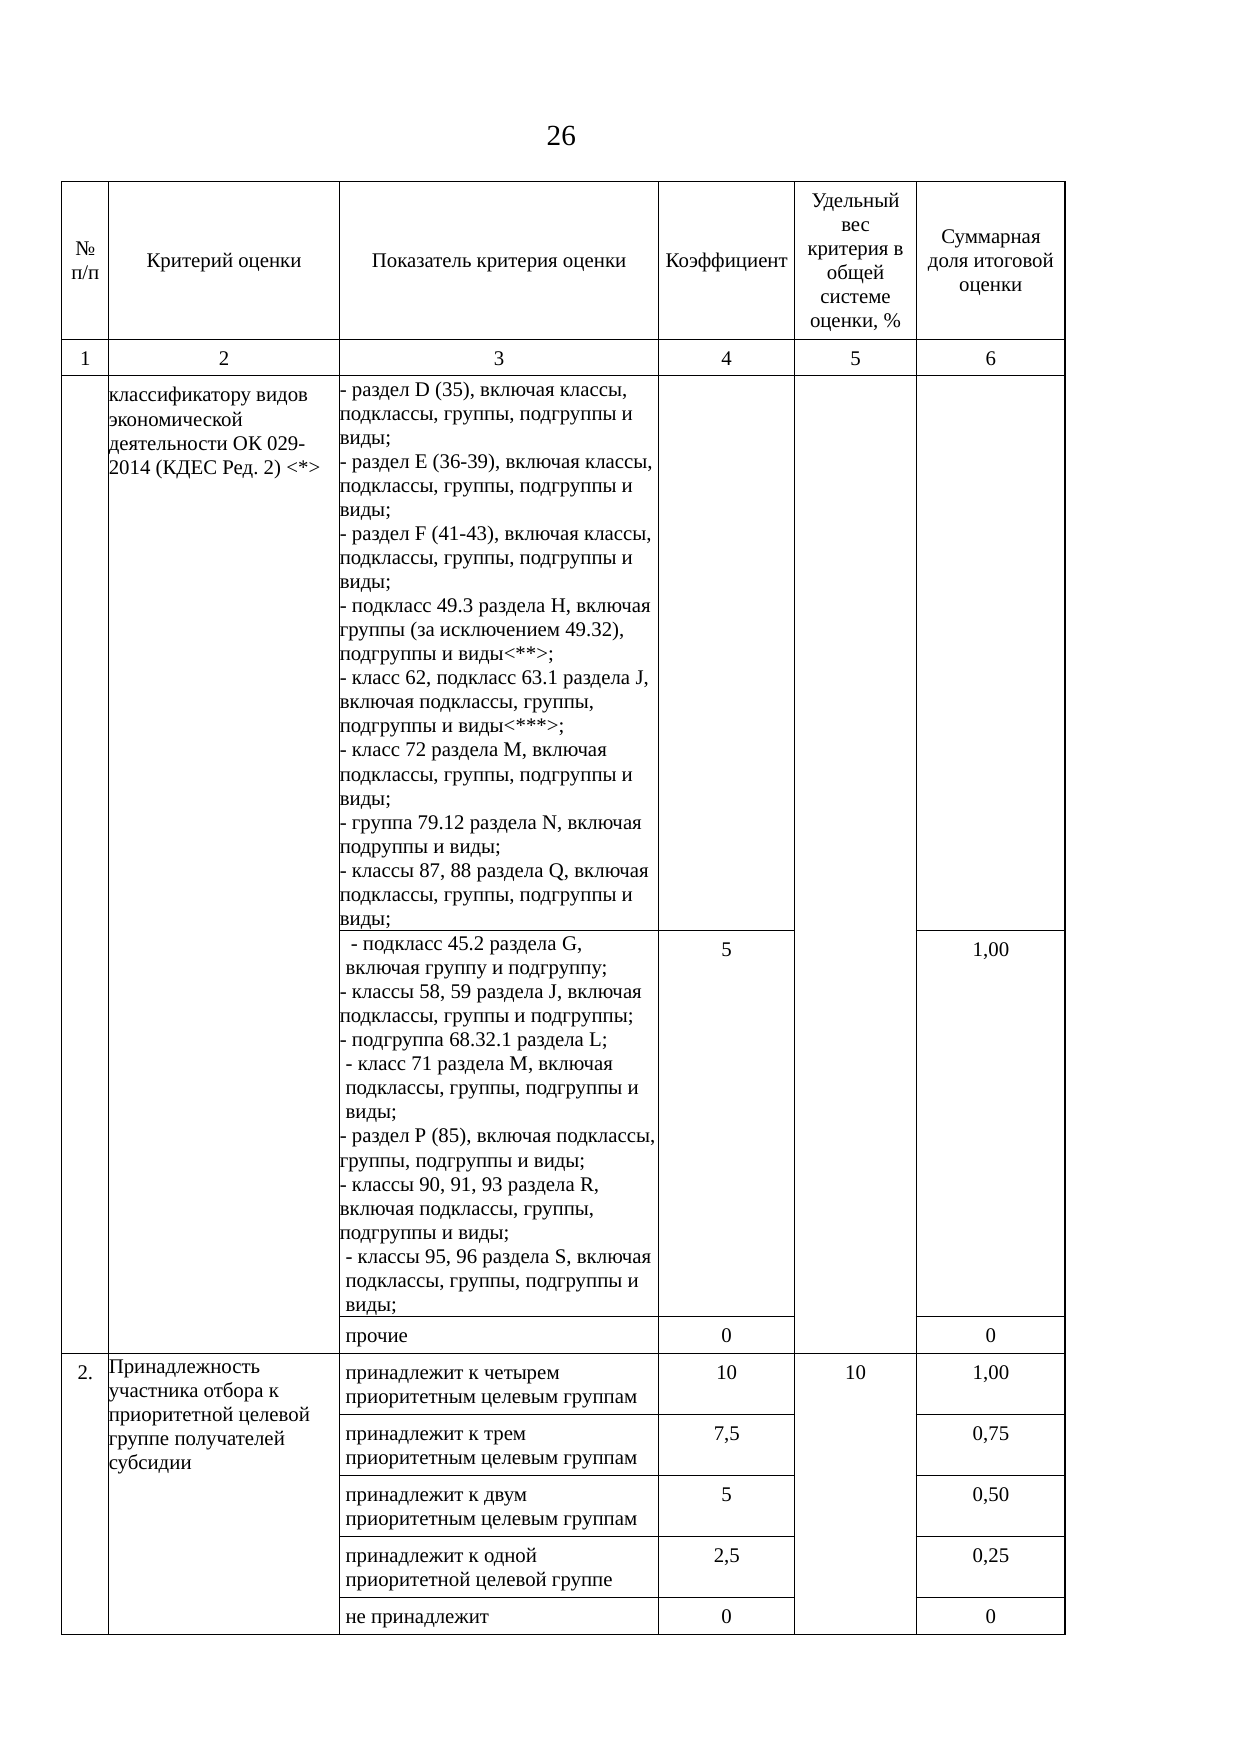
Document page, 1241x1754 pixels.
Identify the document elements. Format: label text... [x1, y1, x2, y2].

table_header Коэффициент [659, 182, 794, 338]
table_cell 2 [109, 340, 339, 375]
table_cell 1,00 [917, 1354, 1064, 1414]
table_cell 10 [659, 1354, 794, 1414]
table_cell Принадлежность участника отбора к приоритетной целевой группе получателей субсидии [109, 1354, 339, 1634]
table_header Критерий оценки [109, 182, 339, 338]
table_cell 5 [659, 931, 794, 1316]
table_cell 0,75 [917, 1415, 1064, 1475]
table_cell - раздел D (35), включая классы, подклассы, группы, подгруппы и виды; - раздел E (36-39), включая классы, подклассы, группы, подгруппы и виды; - раздел F (41-43), включая классы, подклассы, группы, подгруппы и виды; - подкласс 49.3 раздела Н, включая группы (за исключением 49.32), подгруппы и виды<**>; - класс 62, подкласс 63.1 раздела J, включая подклассы, группы, подгруппы и виды<***>; - класс 72 раздела М, включая подклассы, группы, подгруппы и виды; - группа 79.12 раздела N, включая подруппы и виды; - классы 87, 88 раздела Q, включая подклассы, группы, подгруппы и виды; [340, 376, 658, 930]
table_cell 3 [340, 340, 658, 375]
table_cell 0,50 [917, 1476, 1064, 1536]
table_header № п/п [62, 182, 108, 338]
table_header Показатель критерия оценки [340, 182, 658, 338]
table_cell не принадлежит [340, 1598, 658, 1634]
table_cell классификатору видов экономической деятельности ОК 029-2014 (КДЕС Ред. 2) <*> [109, 376, 339, 1353]
table_cell [917, 376, 1064, 930]
table_cell 5 [659, 1476, 794, 1536]
table_cell принадлежит к одной приоритетной целевой группе [340, 1537, 658, 1597]
table_header Суммарная доля итоговой оценки [917, 182, 1064, 338]
table_cell 0 [917, 1317, 1064, 1353]
table_cell [62, 376, 108, 1353]
table_cell 6 [917, 340, 1064, 375]
table_cell 0 [917, 1598, 1064, 1634]
table_cell прочие [340, 1317, 658, 1353]
table_cell 2. [62, 1354, 108, 1634]
table_cell - подкласс 45.2 раздела G, включая группу и подгруппу; - классы 58, 59 раздела J, включая подклассы, группы и подгруппы; - подгруппа 68.32.1 раздела L; - класс 71 раздела М, включая подклассы, группы, подгруппы и виды; - раздел Р (85), включая подклассы, группы, подгруппы и виды; - классы 90, 91, 93 раздела R, включая подклассы, группы, подгруппы и виды; - классы 95, 96 раздела S, включая подклассы, группы, подгруппы и виды; [340, 931, 658, 1316]
table_header Удельный вес критерия в общей системе оценки, % [795, 182, 916, 338]
table_cell 1 [62, 340, 108, 375]
table_cell 7,5 [659, 1415, 794, 1475]
table_cell принадлежит к двум приоритетным целевым группам [340, 1476, 658, 1536]
table_cell 0 [659, 1317, 794, 1353]
table_cell принадлежит к четырем приоритетным целевым группам [340, 1354, 658, 1414]
table_cell 2,5 [659, 1537, 794, 1597]
table_cell принадлежит к трем приоритетным целевым группам [340, 1415, 658, 1475]
table_cell 0 [659, 1598, 794, 1634]
table_cell 0,25 [917, 1537, 1064, 1597]
table_cell 1,00 [917, 931, 1064, 1316]
table_cell [795, 376, 916, 1353]
table_cell 4 [659, 340, 794, 375]
table_cell 5 [795, 340, 916, 375]
table_cell 10 [795, 1354, 916, 1634]
table_cell [659, 376, 794, 930]
